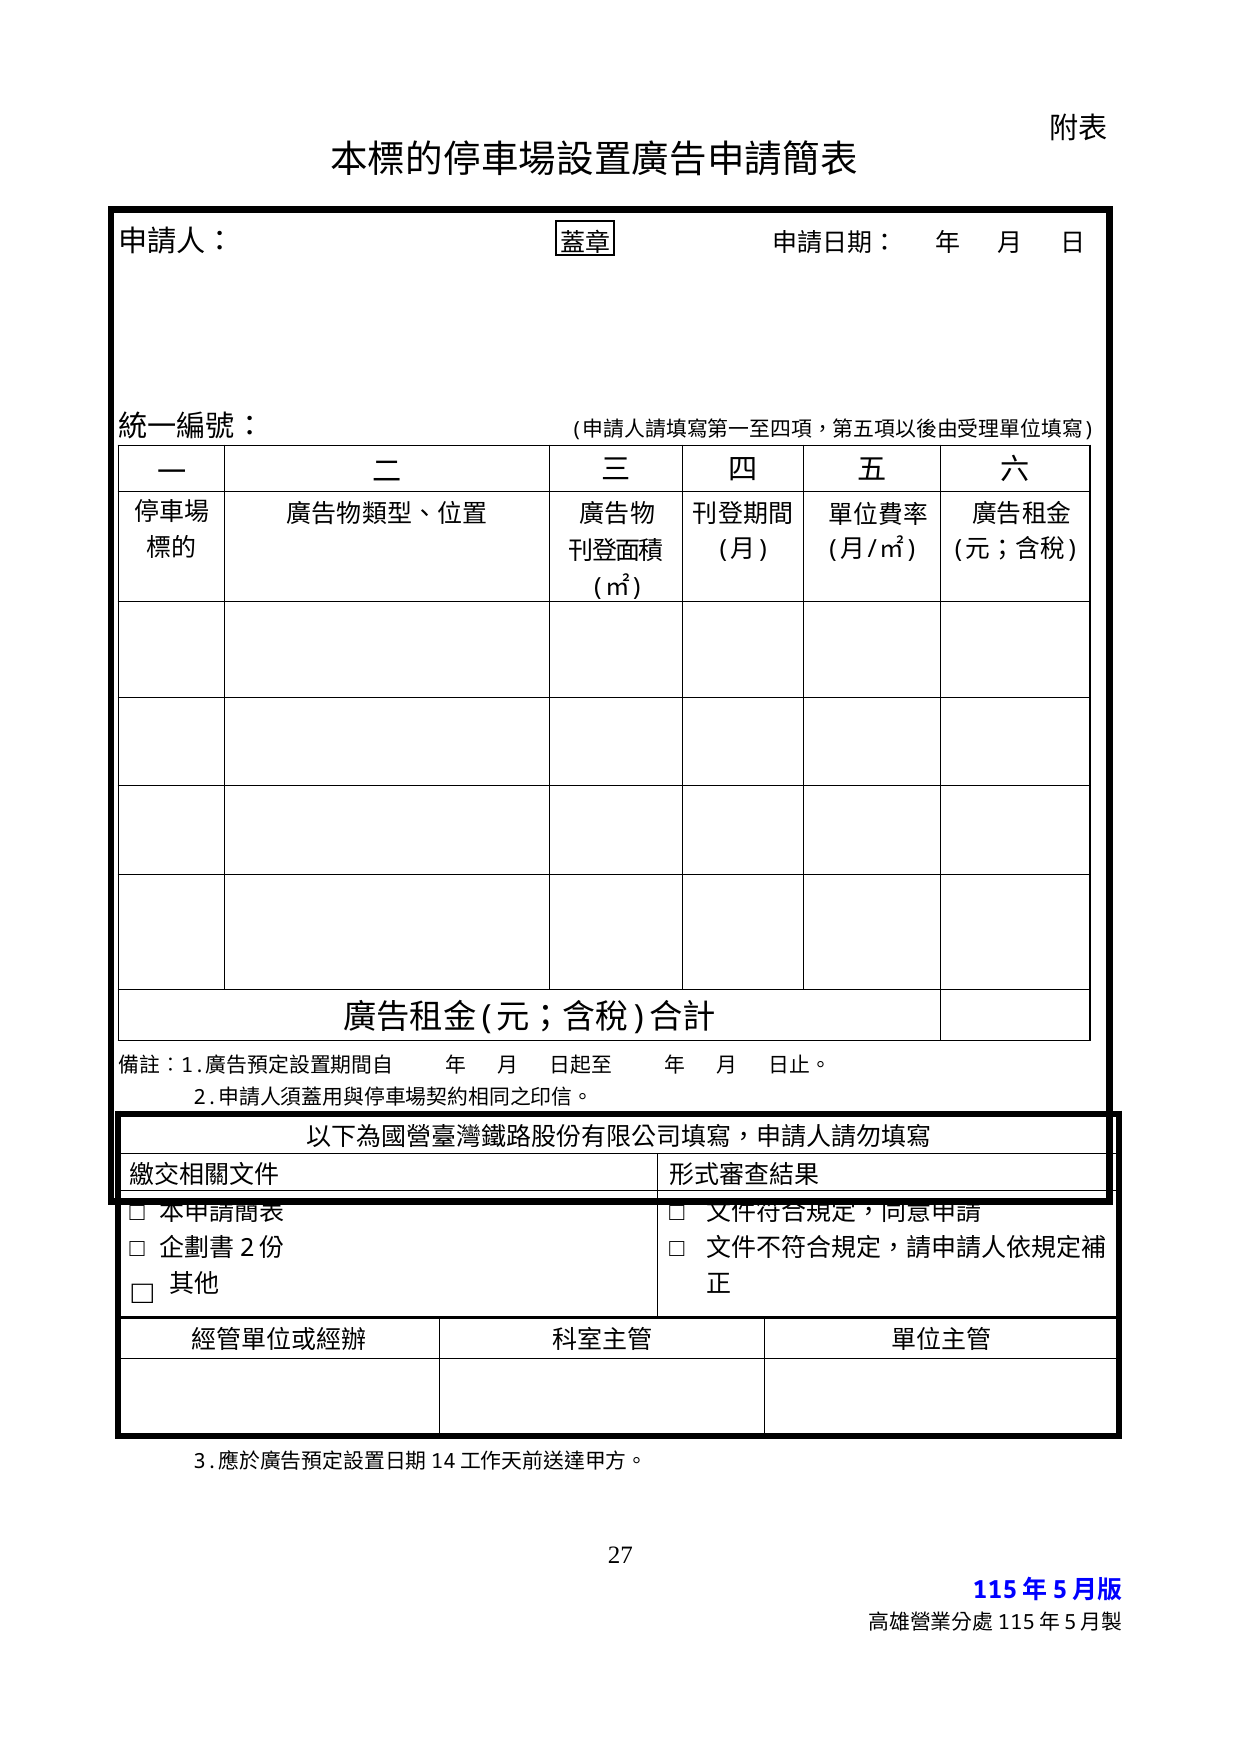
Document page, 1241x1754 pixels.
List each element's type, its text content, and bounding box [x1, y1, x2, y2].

table_cell 廣告租金(元；含稅)合計 [119, 990, 940, 1040]
table_cell 停車場 標的 [119, 492, 224, 601]
table_cell [550, 786, 682, 874]
table_cell 科室主管 [440, 1319, 764, 1358]
table_cell 廣告物 刊登面積(㎡) [550, 492, 682, 601]
text 3.應於廣告預定設置日期14工作天前送達甲方。 [118, 1439, 1162, 1476]
table_cell [804, 786, 940, 874]
table_cell 單位費率 (月/㎡) [804, 492, 940, 601]
table_header 六 [941, 446, 1089, 491]
table_cell [683, 786, 803, 874]
table_cell [121, 1191, 657, 1198]
table_cell [941, 875, 1089, 989]
table_cell 廣告租金 (元；含稅) [941, 492, 1089, 601]
table_cell 廣告物類型、位置 [225, 492, 549, 601]
table_header 一 [119, 446, 224, 491]
text 2.申請人須蓋用與停車場契約相同之印信。 [118, 1080, 1106, 1111]
table_cell [941, 698, 1089, 785]
table_cell [225, 698, 549, 785]
table_cell [119, 698, 224, 785]
table_cell [121, 1359, 439, 1432]
table_cell [683, 602, 803, 697]
table_cell 文件符合規定，同意申請 文件不符合規定，請申請人依規定補正 [658, 1191, 1116, 1316]
table_header 三 [550, 446, 682, 491]
table_cell 經管單位或經辦 [121, 1319, 439, 1358]
table_cell [941, 786, 1089, 874]
table_cell [804, 698, 940, 785]
table_cell 刊登期間 (月) [683, 492, 803, 601]
table_header 五 [804, 446, 940, 491]
text 附表 [1064, 119, 1072, 140]
table_cell [550, 602, 682, 697]
table_cell [804, 602, 940, 697]
table_header 二 [225, 446, 549, 491]
text 申請人： 蓋章 申請日期： 年 月 日 [118, 218, 1106, 260]
table_header 以下為國營臺灣鐵路股份有限公司填寫，申請人請勿填寫 [121, 1117, 1106, 1153]
text 附表 [118, 119, 1051, 140]
table_cell [225, 602, 549, 697]
text 本標的停車場設置廣告申請簡表 [118, 140, 1069, 179]
table_cell 形式審查結果 [658, 1154, 1106, 1190]
table_cell [941, 602, 1089, 697]
table_cell [225, 875, 549, 989]
text 附表 [1074, 119, 1091, 140]
table_cell [550, 698, 682, 785]
table_header 四 [683, 446, 803, 491]
table_cell [804, 875, 940, 989]
table_cell 繳交相關文件 [121, 1154, 657, 1190]
table_cell [119, 786, 224, 874]
table_cell [225, 786, 549, 874]
table_cell [550, 875, 682, 989]
table_cell [683, 875, 803, 989]
table_cell [119, 875, 224, 989]
table_cell [765, 1359, 1116, 1432]
table_cell [119, 602, 224, 697]
text 備註︰1.廣告預定設置期間自 年 月 日起至 年 月 日止。 [118, 1041, 1069, 1080]
table_cell [683, 698, 803, 785]
table_cell □ 本申請簡表 □ 企劃書2份 其他 [121, 1205, 657, 1316]
table_cell [440, 1359, 764, 1432]
text 統一編號： (申請人請填寫第一至四項，第五項以後由受理單位填寫) [118, 402, 1106, 444]
table_cell [941, 990, 1089, 1040]
table_cell 單位主管 [765, 1319, 1116, 1358]
text 附表 [1087, 119, 1107, 140]
text 附表 [1053, 119, 1062, 140]
